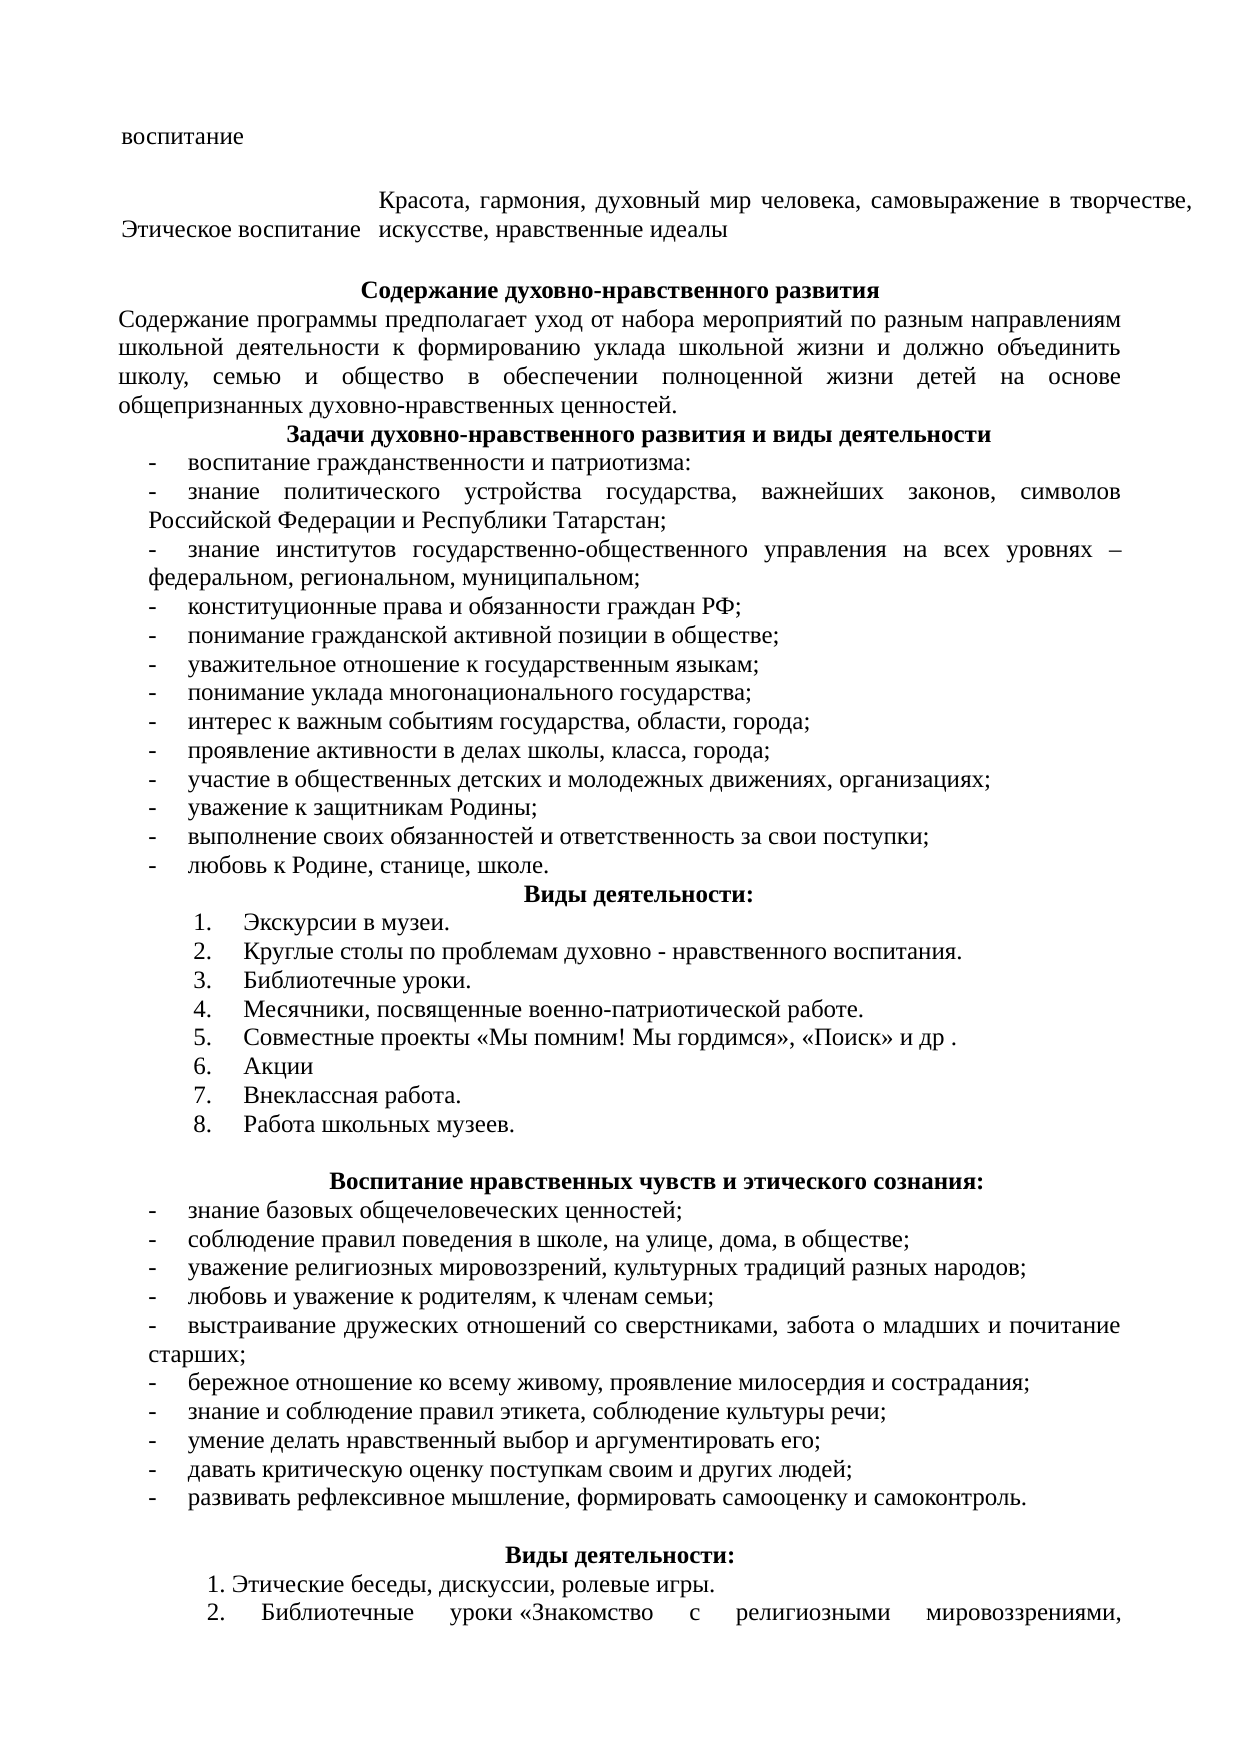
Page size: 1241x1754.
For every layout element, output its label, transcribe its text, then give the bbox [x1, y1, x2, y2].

text - любовь и уважение к родителям, к членам семьи; [148, 1281, 1122, 1310]
text - конституционные права и обязанности граждан РФ; [148, 591, 1122, 620]
text Задачи духовно-нравственного развития и виды деятельности [156, 419, 1122, 447]
text - соблюдение правил поведения в школе, на улице, дома, в обществе; [148, 1224, 1122, 1252]
text Виды деятельности: [118, 1540, 1122, 1569]
text - знание институтов государственно-общественного управления на всех уровнях – федеральном, региональном, муниципальном; [148, 534, 1122, 591]
text - уважение религиозных мировоззрений, культурных традиций разных народов; [148, 1252, 1122, 1281]
text - уважение к защитникам Родины; [148, 792, 1122, 821]
text 2. Круглые столы по проблемам духовно - нравственного воспитания. [193, 936, 1122, 965]
text - выполнение своих обязанностей и ответственность за свои поступки; [148, 821, 1122, 850]
text - понимание гражданской активной позиции в обществе; [148, 620, 1122, 649]
text - любовь к Родине, станице, школе. [148, 850, 1122, 879]
text 2. Библиотечные уроки «Знакомство с религиозными мировоззрениями, [207, 1597, 1122, 1626]
text 1. Экскурсии в музеи. [193, 907, 1122, 936]
text - выстраивание дружеских отношений со сверстниками, забота о младших и почитание старших; [148, 1310, 1122, 1367]
text Воспитание нравственных чувств и этического сознания: [192, 1166, 1122, 1195]
text - давать критическую оценку поступкам своим и других людей; [148, 1454, 1122, 1482]
text Виды деятельности: [156, 879, 1122, 907]
text - бережное отношение ко всему живому, проявление милосердия и сострадания; [148, 1367, 1122, 1396]
table_cell Этическое воспитание [118, 182, 375, 275]
table_cell Красота, гармония, духовный мир человека, самовыражение в творчестве, искусстве, нравственные идеалы [375, 182, 1196, 275]
text 4. Месячники, посвященные военно-патриотической работе. [193, 994, 1122, 1022]
table_cell [375, 118, 1196, 182]
text - проявление активности в делах школы, класса, города; [148, 735, 1122, 764]
text - участие в общественных детских и молодежных движениях, организациях; [148, 764, 1122, 792]
text - развивать рефлексивное мышление, формировать самооценку и самоконтроль. [148, 1482, 1122, 1511]
text 3. Библиотечные уроки. [193, 965, 1122, 994]
text - воспитание гражданственности и патриотизма: [148, 447, 1122, 476]
text - понимание уклада многонационального государства; [148, 677, 1122, 706]
text - умение делать нравственный выбор и аргументировать его; [148, 1425, 1122, 1454]
text 7. Внеклассная работа. [193, 1080, 1122, 1109]
text - уважительное отношение к государственным языкам; [148, 649, 1122, 677]
text 6. Акции [193, 1051, 1122, 1080]
text - знание базовых общечеловеческих ценностей; [148, 1195, 1122, 1224]
text 1. Этические беседы, дискуссии, ролевые игры. [207, 1569, 1122, 1597]
text Содержание программы предполагает уход от набора мероприятий по разным направлениям школьной деятельности к формированию уклада школьной жизни и должно объединить школу, семью и общество в обеспечении полноценной жизни детей на основе общепризнанных духовно-нравственных ценностей. [118, 304, 1122, 419]
text - знание и соблюдение правил этикета, соблюдение культуры речи; [148, 1396, 1122, 1425]
text - интерес к важным событиям государства, области, города; [148, 706, 1122, 735]
table_cell воспитание [118, 118, 375, 182]
text Содержание духовно-нравственного развития [118, 275, 1122, 304]
text - знание политического устройства государства, важнейших законов, символов Российской Федерации и Республики Татарстан; [148, 476, 1122, 534]
text 5. Совместные проекты «Мы помним! Мы гордимся», «Поиск» и др . [193, 1022, 1122, 1051]
text 8. Работа школьных музеев. [193, 1109, 1122, 1137]
